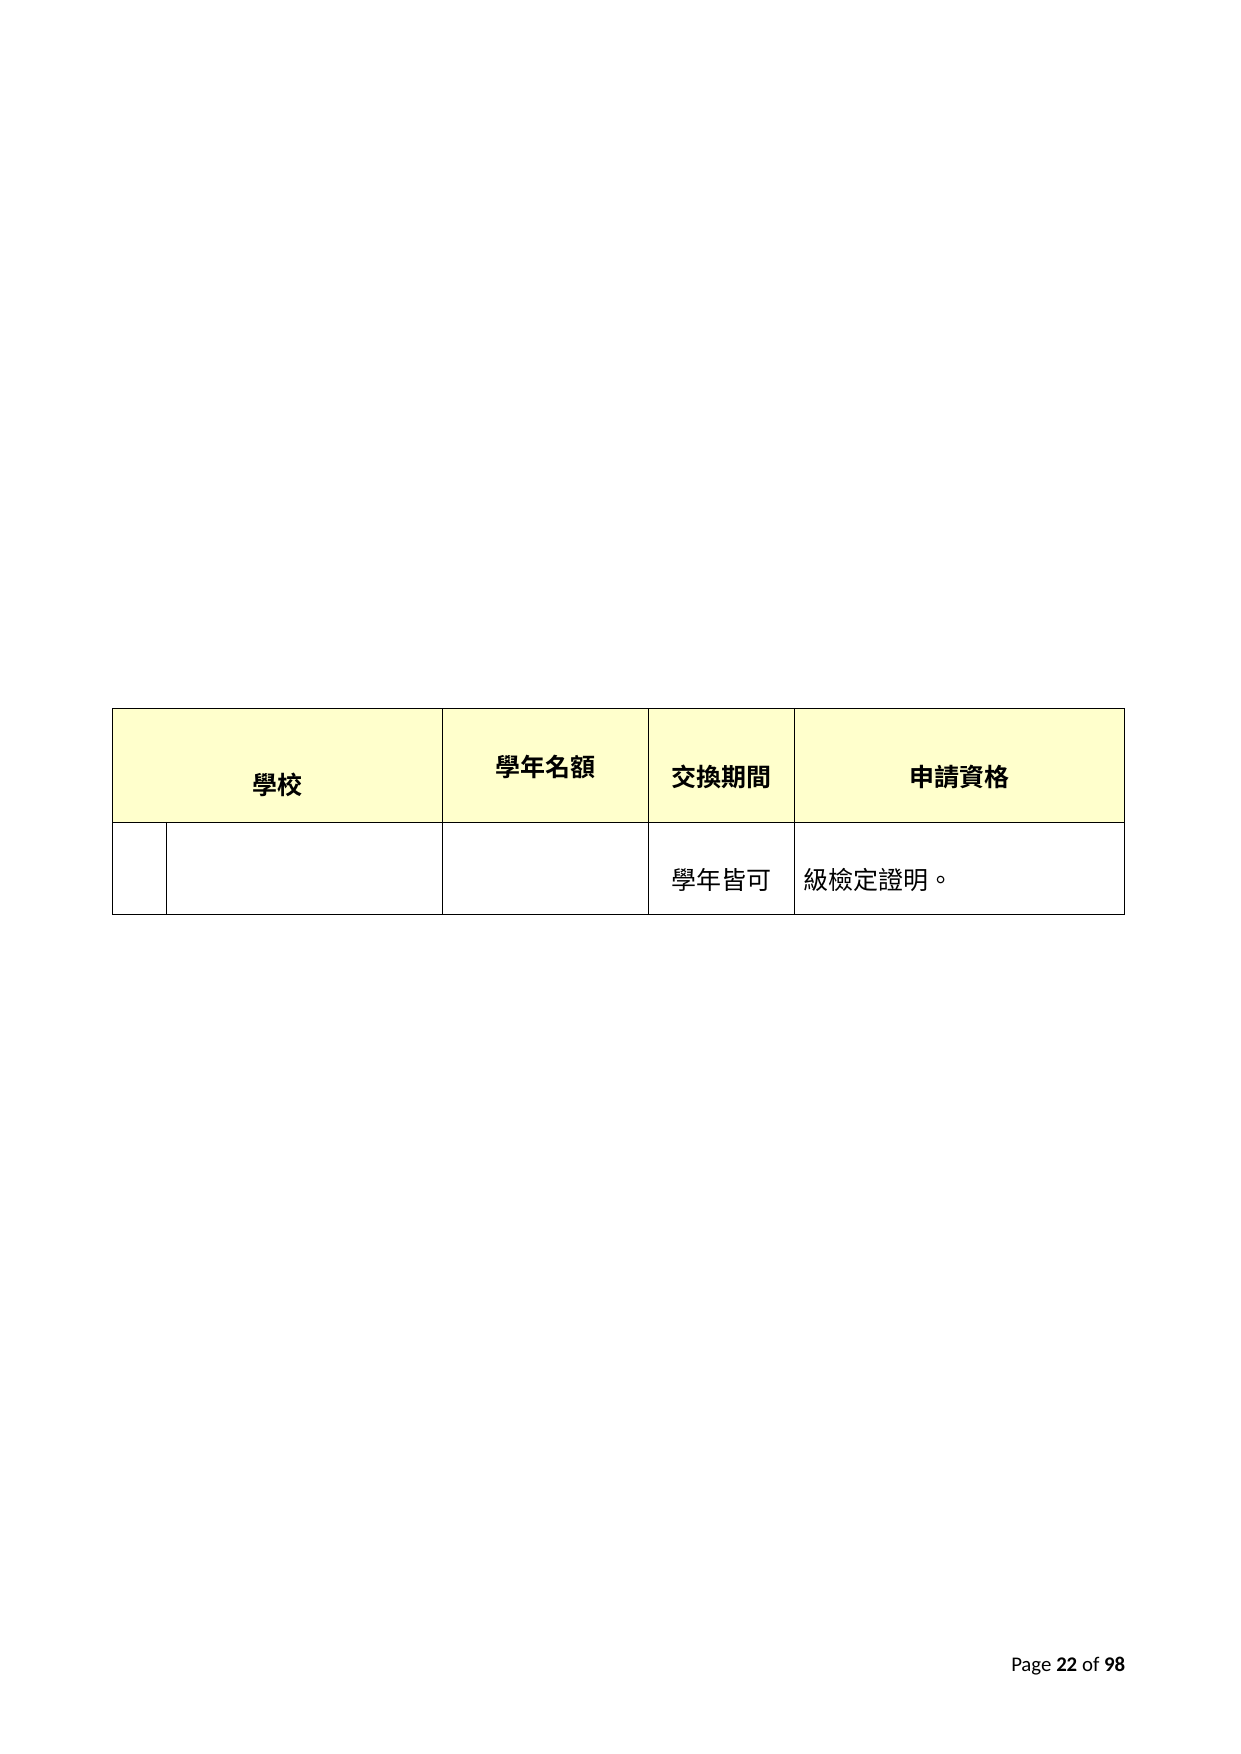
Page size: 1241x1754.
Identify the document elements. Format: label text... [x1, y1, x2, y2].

table_cell 級檢定證明。 [795, 823, 1124, 913]
table_header 申請資格 [795, 709, 1124, 822]
table_header 交換期間 [649, 709, 794, 822]
table_cell [167, 823, 442, 913]
table_header 學校 [113, 709, 442, 822]
table_cell [443, 823, 648, 913]
table_cell [113, 823, 166, 913]
table_header 學年名額 [443, 709, 648, 822]
table_cell 學年皆可 [649, 823, 794, 913]
